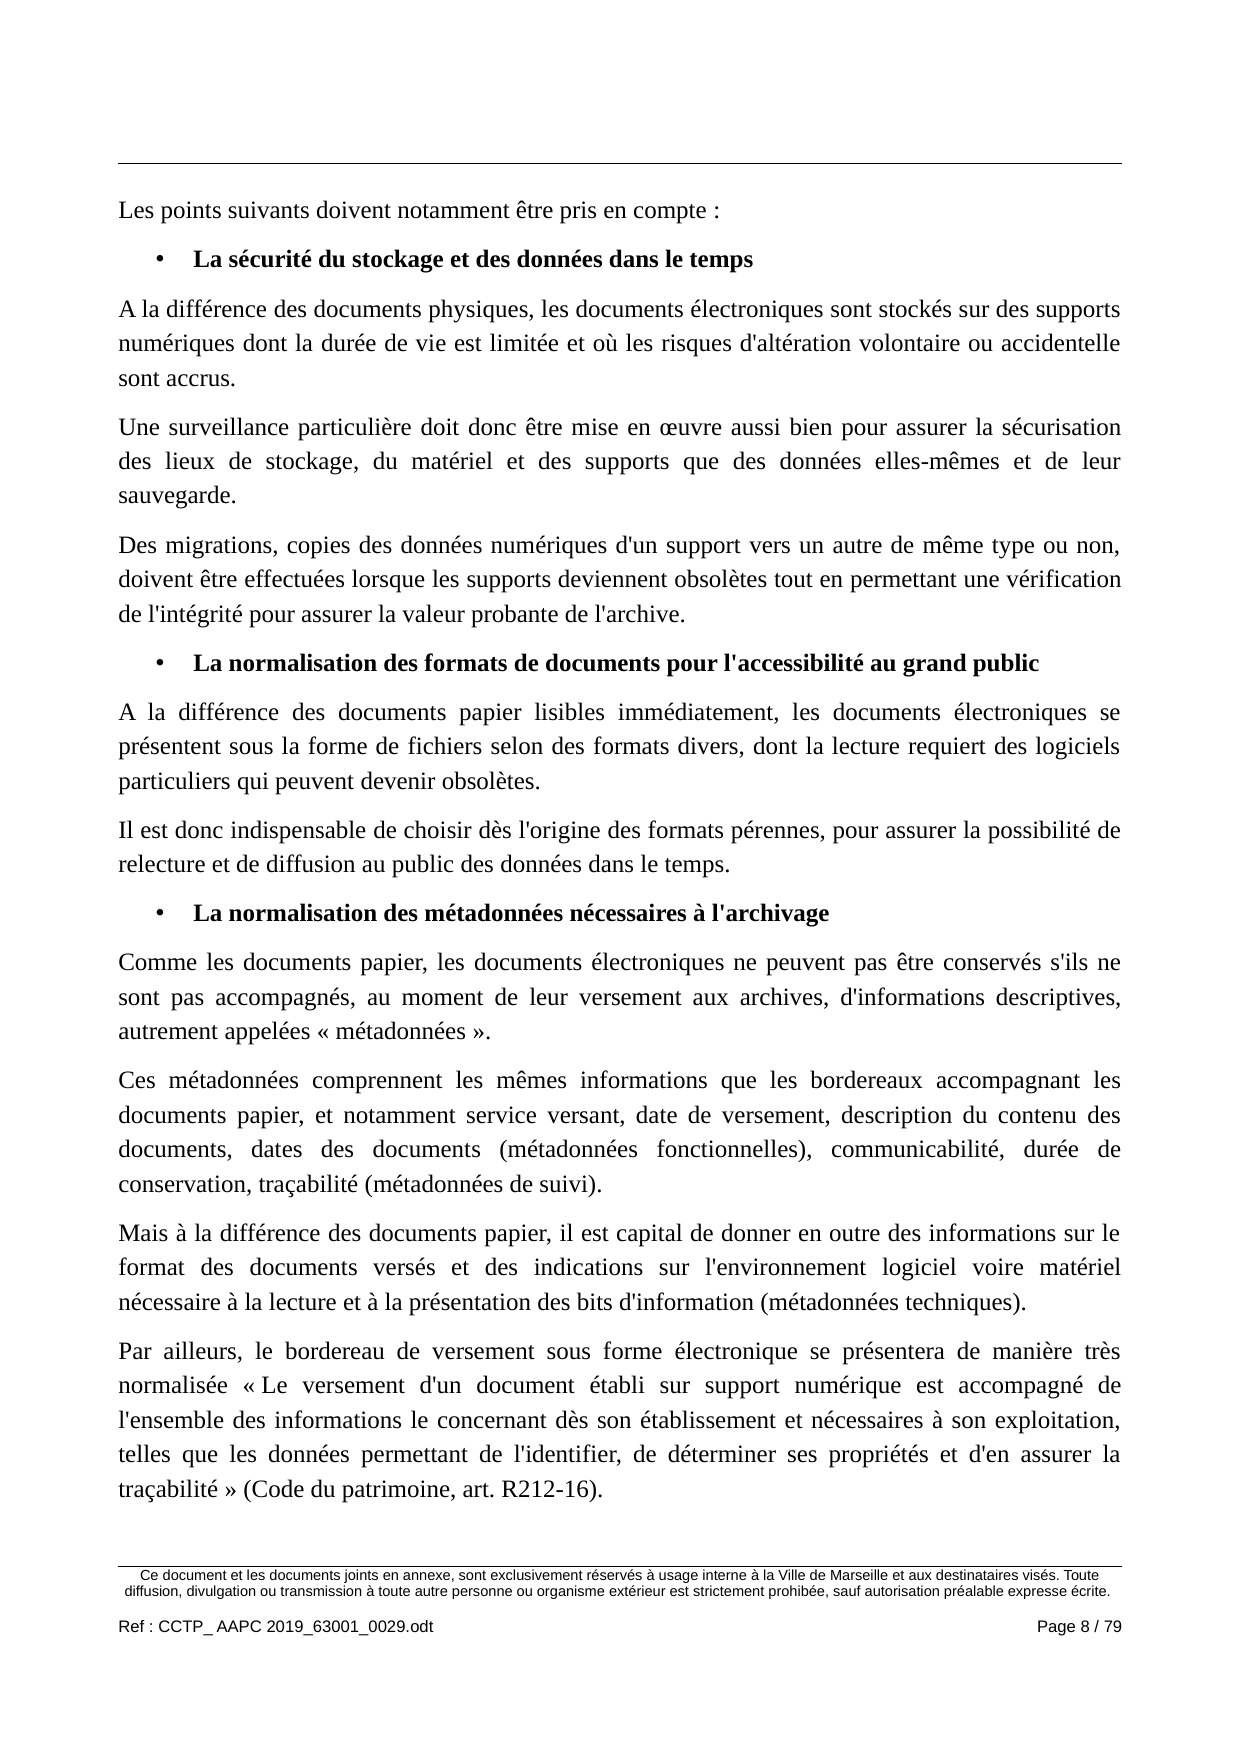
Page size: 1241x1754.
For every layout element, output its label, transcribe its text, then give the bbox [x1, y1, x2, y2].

text Comme les documents papier, les documents électroniques ne peuvent pas être conservés s'ils ne sont pas accompagnés, au moment de leur versement aux archives, d'informations descriptives, autrement appelées « métadonnées ». [118, 947, 1122, 1045]
text Les points suivants doivent notamment être pris en compte : [118, 196, 1122, 224]
list La sécurité du stockage et des données dans le temps [156, 244, 1122, 273]
text Des migrations, copies des données numériques d'un support vers un autre de même type ou non, doivent être effectuées lorsque les supports deviennent obsolètes tout en permettant une vérification de l'intégrité pour assurer la valeur probante de l'archive. [118, 530, 1122, 627]
text Par ailleurs, le bordereau de versement sous forme électronique se présentera de manière très normalisée « Le versement d'un document établi sur support numérique est accompagné de l'ensemble des informations le concernant dès son établissement et nécessaires à son exploitation, telles que les données permettant de l'identifier, de déterminer ses propriétés et d'en assurer la traçabilité » (Code du patrimoine, art. R212-16). [118, 1336, 1122, 1503]
text A la différence des documents physiques, les documents électroniques sont stockés sur des supports numériques dont la durée de vie est limitée et où les risques d'altération volontaire ou accidentelle sont accrus. [118, 294, 1122, 391]
text Il est donc indispensable de choisir dès l'origine des formats pérennes, pour assurer la possibilité de relecture et de diffusion au public des données dans le temps. [118, 815, 1122, 878]
text Une surveillance particulière doit donc être mise en œuvre aussi bien pour assurer la sécurisation des lieux de stockage, du matériel et des supports que des données elles-mêmes et de leur sauvegarde. [118, 412, 1122, 509]
list La normalisation des métadonnées nécessaires à l'archivage [156, 898, 1122, 927]
text A la différence des documents papier lisibles immédiatement, les documents électroniques se présentent sous la forme de fichiers selon des formats divers, dont la lecture requiert des logiciels particuliers qui peuvent devenir obsolètes. [118, 697, 1122, 794]
list La normalisation des formats de documents pour l'accessibilité au grand public [156, 648, 1122, 676]
text Ces métadonnées comprennent les mêmes informations que les bordereaux accompagnant les documents papier, et notamment service versant, date de versement, description du contenu des documents, dates des documents (métadonnées fonctionnelles), communicabilité, durée de conservation, traçabilité (métadonnées de suivi). [118, 1065, 1122, 1198]
text Mais à la différence des documents papier, il est capital de donner en outre des informations sur le format des documents versés et des indications sur l'environnement logiciel voire matériel nécessaire à la lecture et à la présentation des bits d'information (métadonnées techniques). [118, 1218, 1122, 1316]
